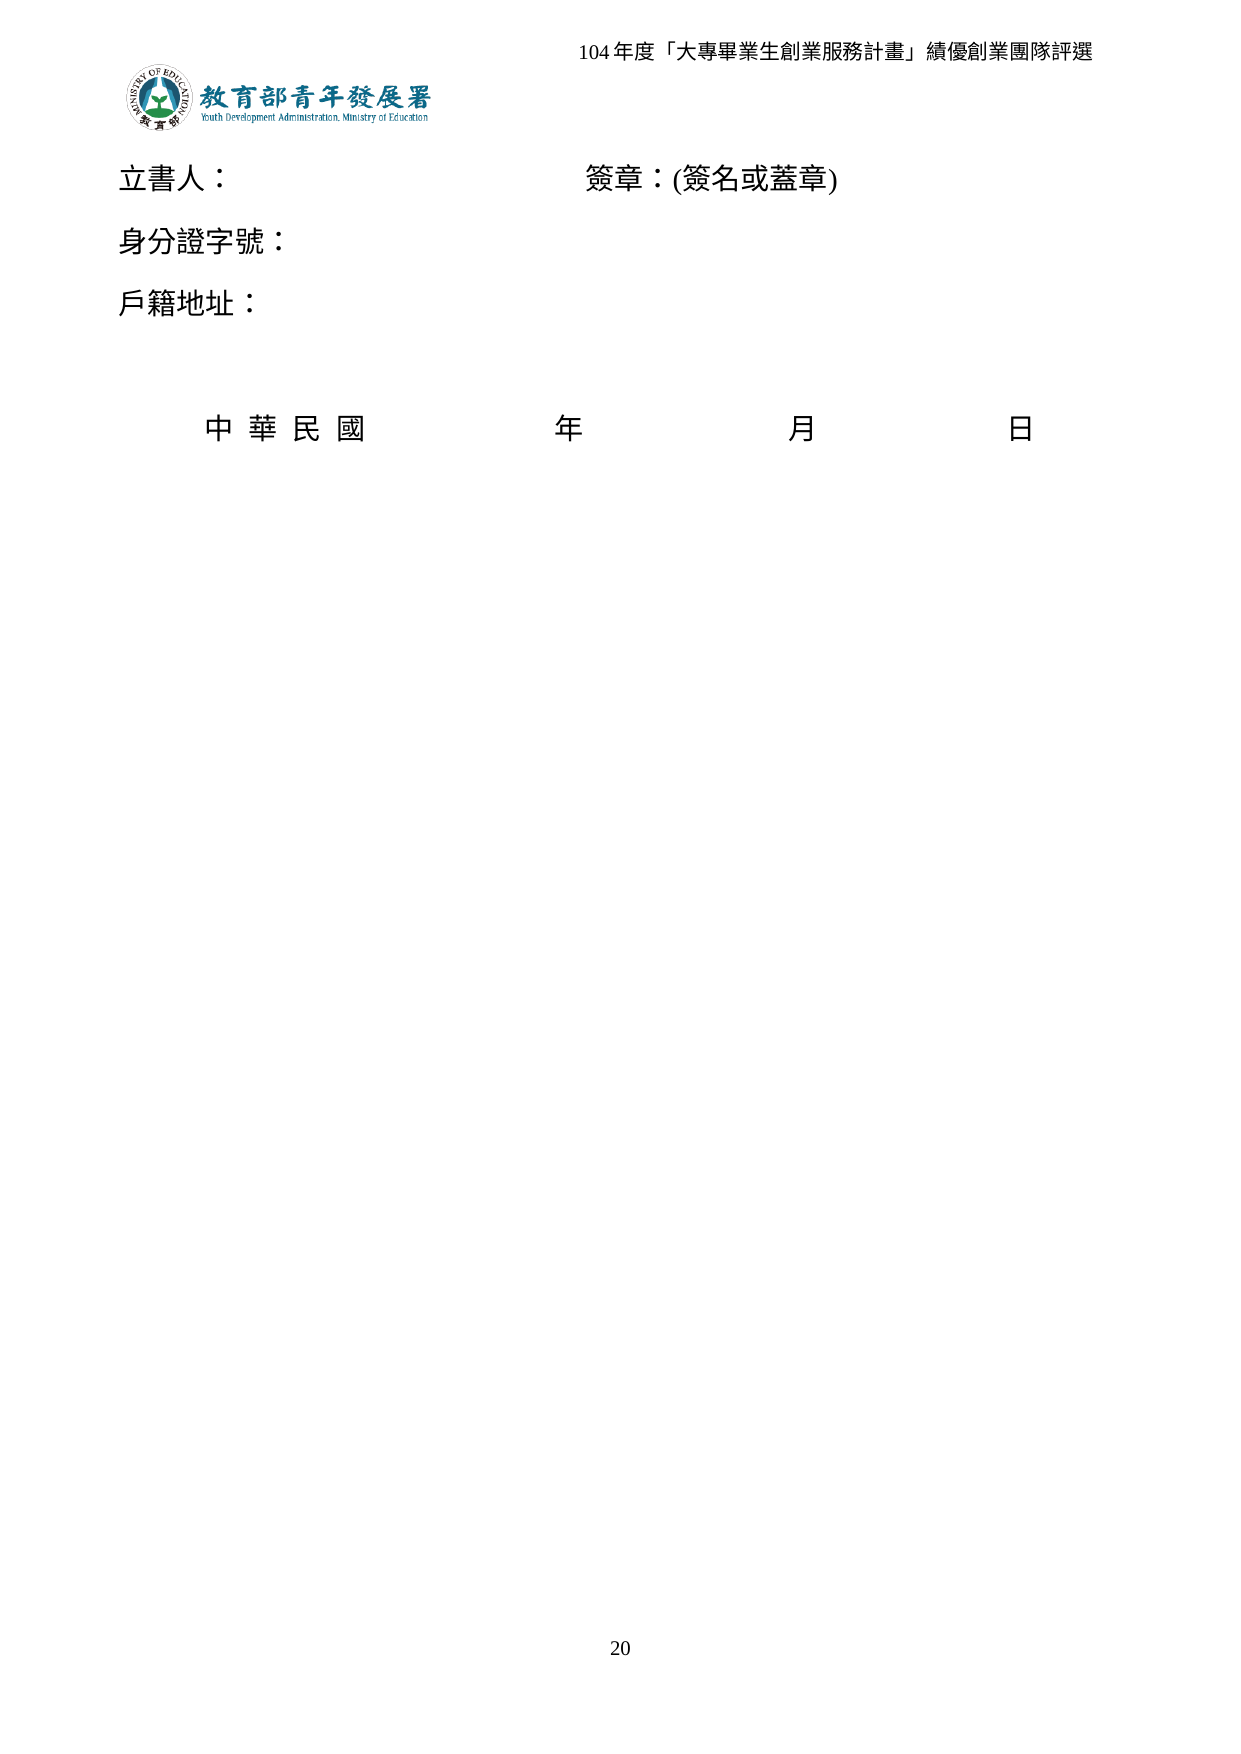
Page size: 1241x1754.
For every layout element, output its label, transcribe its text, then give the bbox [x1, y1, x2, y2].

text 立書人： 簽章：(簽名或蓋章) [118, 135, 1122, 198]
text 中 華 民 國 年 月 日 [118, 385, 1122, 448]
text 戶籍地址： [118, 260, 1122, 323]
text 身分證字號： [118, 198, 1122, 260]
